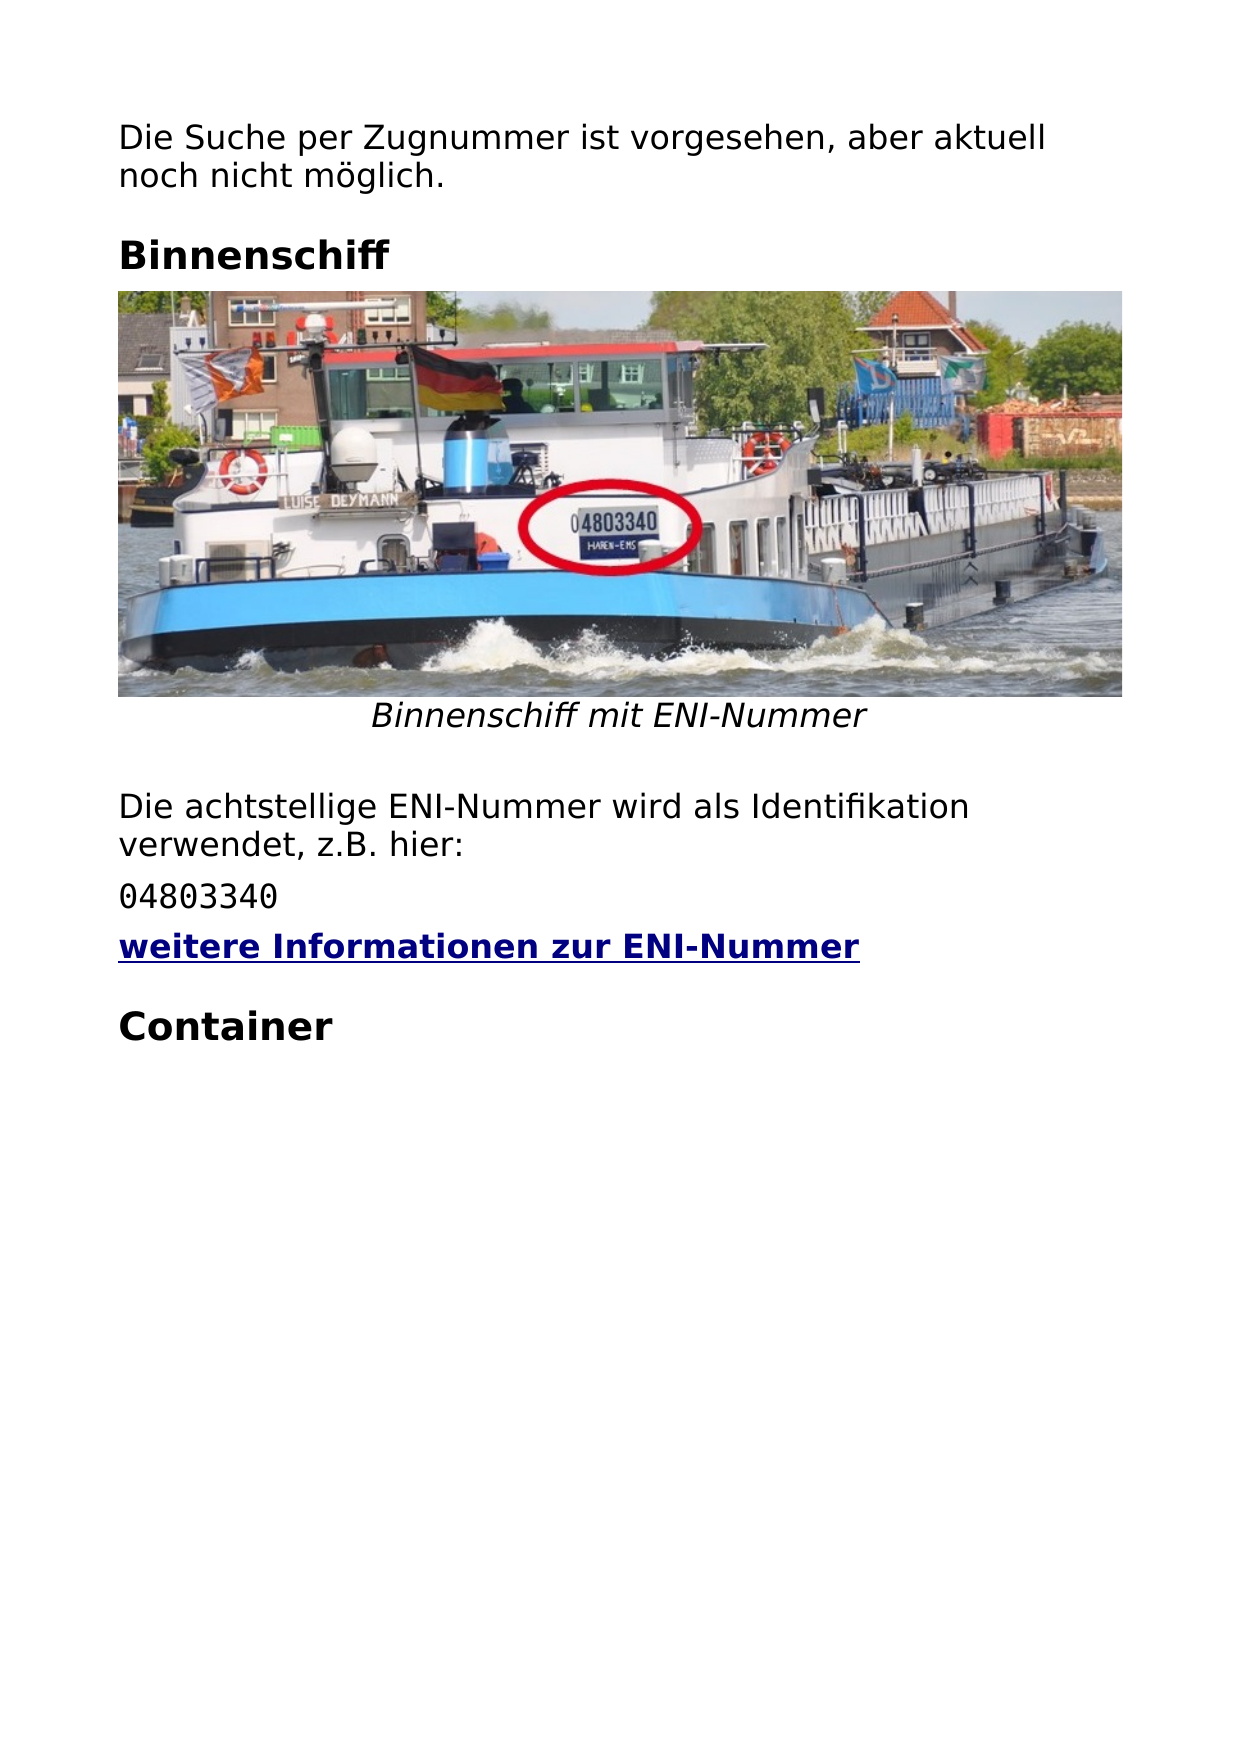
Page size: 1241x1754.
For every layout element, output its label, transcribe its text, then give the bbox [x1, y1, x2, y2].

text 04803340 [118, 877, 1122, 916]
text Die achtstellige ENI-Nummer wird als Identifikation verwendet, z.B. hier: [118, 787, 1122, 865]
text Binnenschiff mit ENI-Nummer [118, 697, 1122, 736]
subtitle Binnenschiff [118, 233, 1122, 278]
picture [118, 291, 1123, 697]
text Die Suche per Zugnummer ist vorgesehen, aber aktuell noch nicht möglich. [118, 118, 1122, 196]
subtitle Container [118, 1004, 1122, 1049]
text weitere Informationen zur ENI-Nummer [118, 928, 1122, 967]
